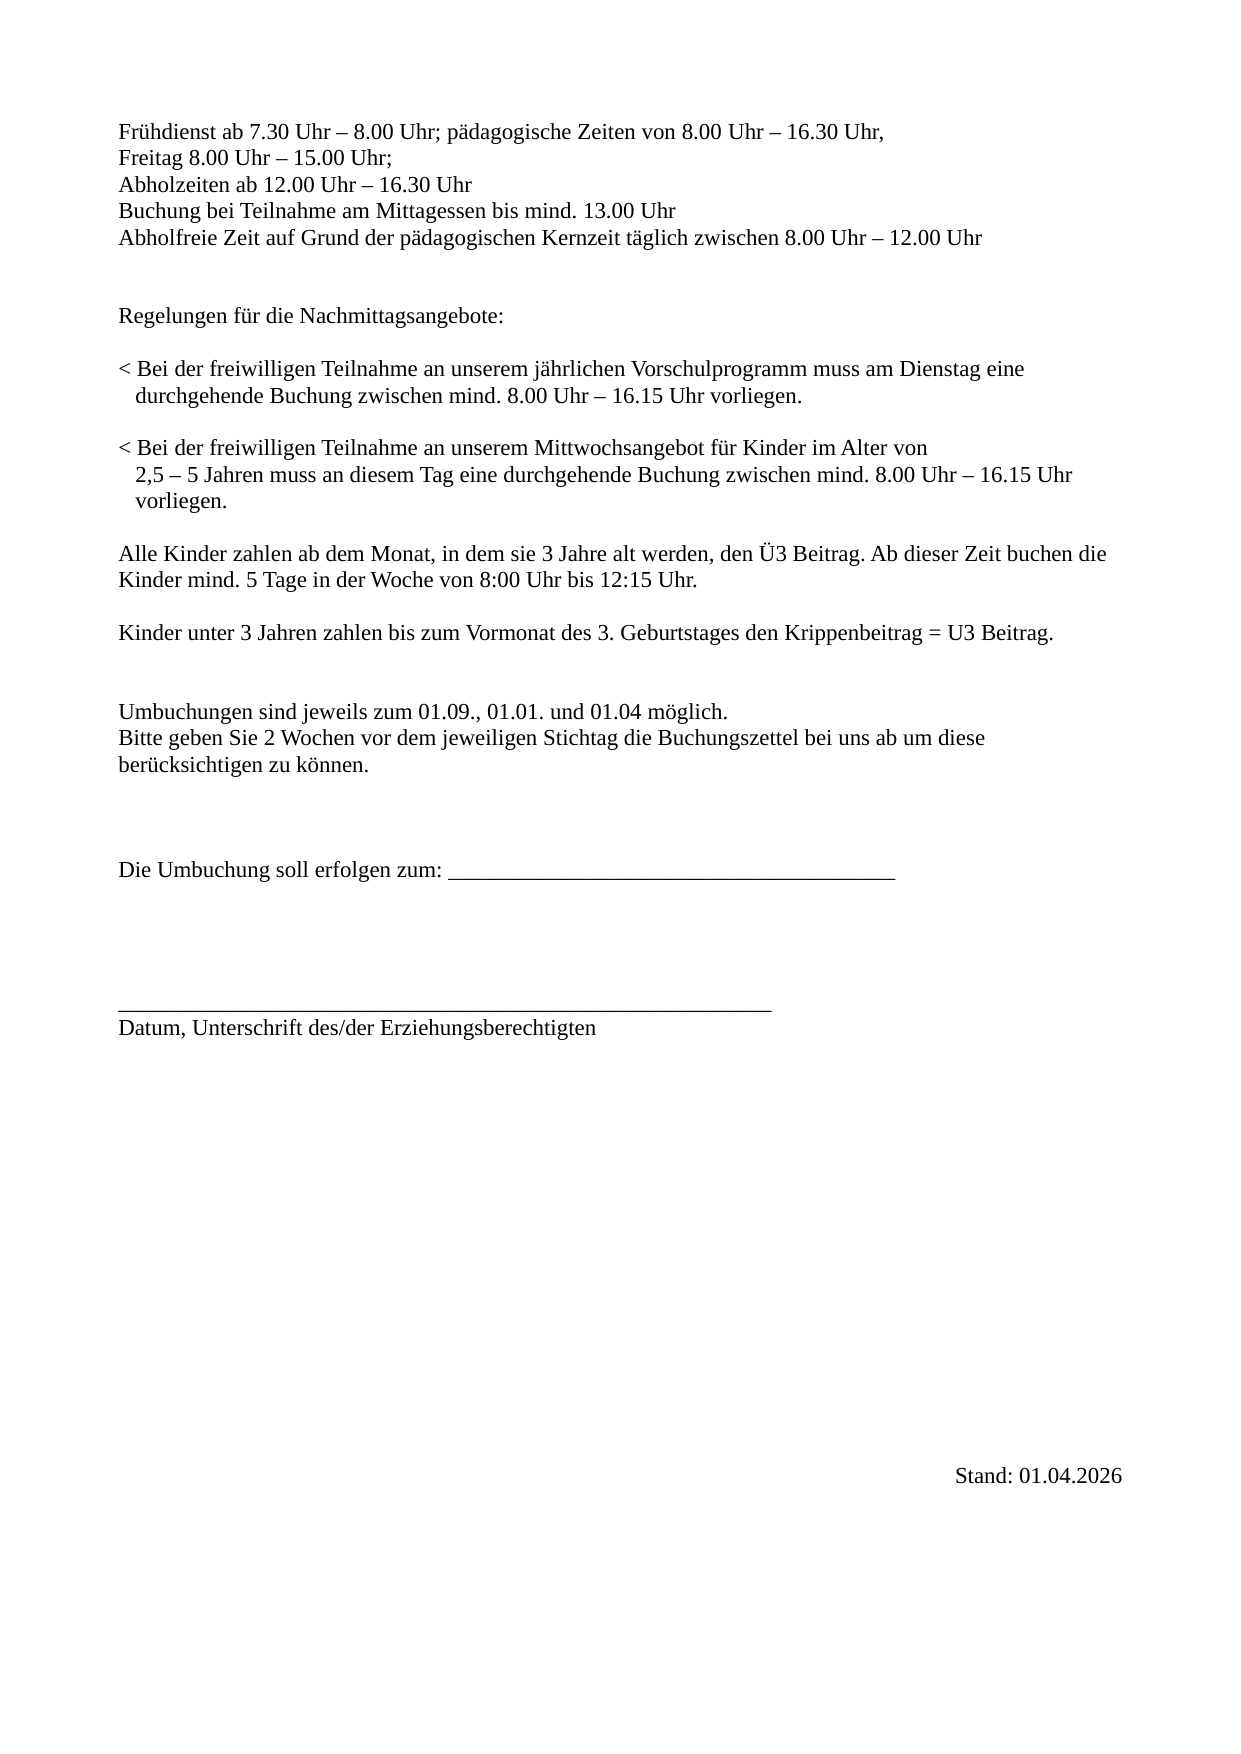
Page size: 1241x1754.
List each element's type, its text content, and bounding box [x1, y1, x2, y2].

text Freitag 8.00 Uhr – 15.00 Uhr; [118, 144, 1122, 171]
text Umbuchungen sind jeweils zum 01.09., 01.01. und 01.04 möglich. [118, 698, 1122, 724]
text Buchung bei Teilnahme am Mittagessen bis mind. 13.00 Uhr [118, 197, 1122, 223]
text Abholfreie Zeit auf Grund der pädagogischen Kernzeit täglich zwischen 8.00 Uhr – 12.00 Uhr [118, 223, 1122, 250]
text Die Umbuchung soll erfolgen zum: _______________________________________ [118, 856, 1122, 882]
text Regelungen für die Nachmittagsangebote: [118, 303, 1122, 329]
text < Bei der freiwilligen Teilnahme an unserem jährlichen Vorschulprogramm muss am Dienstag eine [118, 355, 1122, 382]
text Bitte geben Sie 2 Wochen vor dem jeweiligen Stichtag die Buchungszettel bei uns ab um diese berücksichtigen zu können. [118, 724, 1122, 777]
text _________________________________________________________ [118, 988, 1122, 1014]
text Frühdienst ab 7.30 Uhr – 8.00 Uhr; pädagogische Zeiten von 8.00 Uhr – 16.30 Uhr, [118, 118, 1122, 144]
text Kinder unter 3 Jahren zahlen bis zum Vormonat des 3. Geburtstages den Krippenbeitrag = U3 Beitrag. [118, 619, 1122, 645]
text Stand: 01.04.2026 [118, 1462, 1122, 1488]
text < Bei der freiwilligen Teilnahme an unserem Mittwochsangebot für Kinder im Alter von [118, 434, 1122, 461]
text vorliegen. [118, 487, 1122, 513]
text Datum, Unterschrift des/der Erziehungsberechtigten [118, 1014, 1122, 1041]
text 2,5 – 5 Jahren muss an diesem Tag eine durchgehende Buchung zwischen mind. 8.00 Uhr – 16.15 Uhr [118, 461, 1122, 487]
text Alle Kinder zahlen ab dem Monat, in dem sie 3 Jahre alt werden, den Ü3 Beitrag. Ab dieser Zeit buchen die Kinder mind. 5 Tage in der Woche von 8:00 Uhr bis 12:15 Uhr. [118, 540, 1122, 592]
text Abholzeiten ab 12.00 Uhr – 16.30 Uhr [118, 171, 1122, 197]
text durchgehende Buchung zwischen mind. 8.00 Uhr – 16.15 Uhr vorliegen. [118, 382, 1122, 408]
